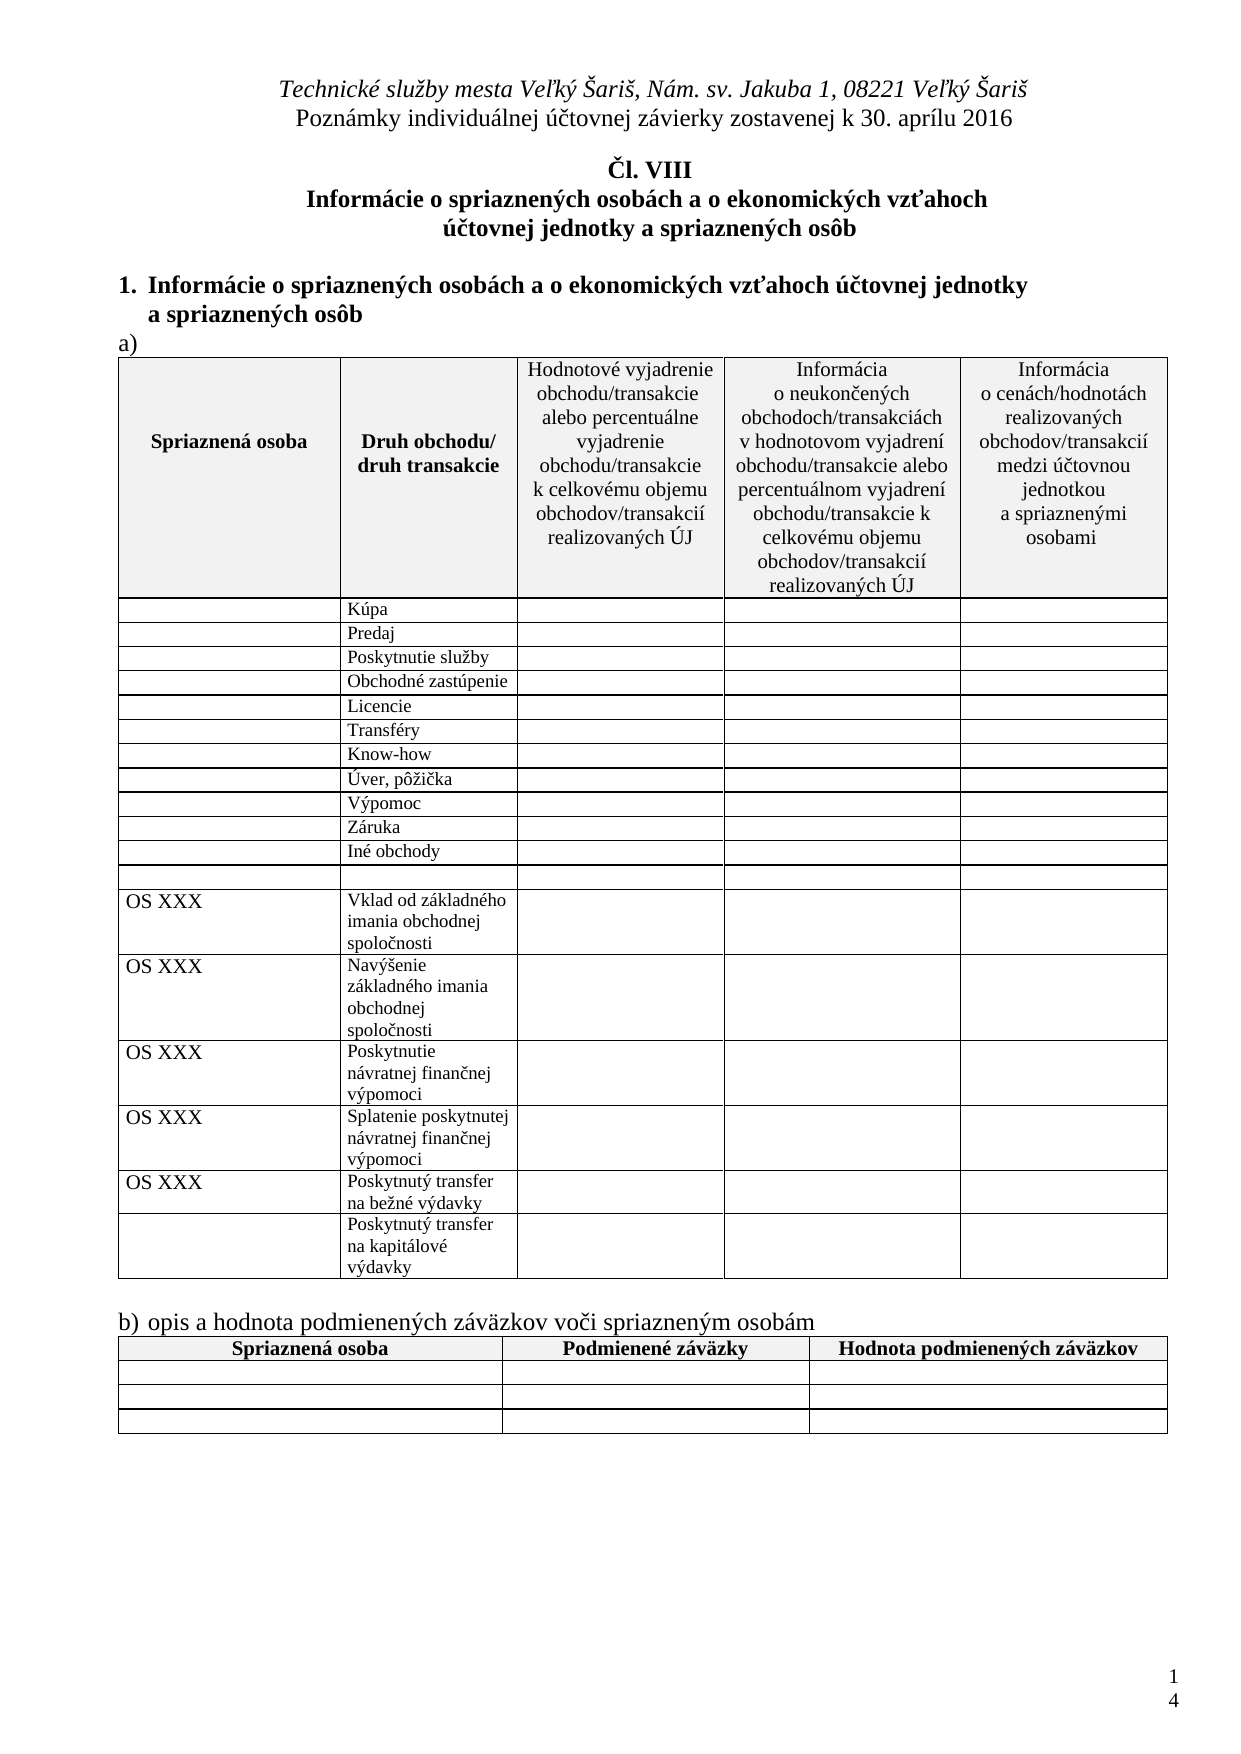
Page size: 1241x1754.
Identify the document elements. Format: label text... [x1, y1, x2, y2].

table_cell Poskytnutie návratnej finančnej výpomoci [341, 1041, 517, 1105]
list Informácie o spriaznených osobách a o ekonomických vzťahoch účtovnej jednotky a spriaznených osôb [118, 270, 1181, 328]
table_header Informácia o cenách/hodnotách realizovaných obchodov/transakcií medzi účtovnou jednotkou a spriaznenými osobami [961, 358, 1167, 597]
table_cell [725, 817, 960, 840]
table_cell Licencie [341, 696, 517, 719]
table_cell [961, 793, 1167, 816]
table_cell Záruka [341, 817, 517, 840]
table_cell [518, 890, 723, 954]
table_cell [119, 793, 340, 816]
table_cell [961, 866, 1167, 889]
table_cell [961, 720, 1167, 743]
table_header Podmienené záväzky [503, 1337, 809, 1360]
table_cell [119, 623, 340, 646]
table_cell [503, 1410, 809, 1433]
table_cell [119, 817, 340, 840]
table_cell [518, 671, 723, 694]
table_cell [119, 1410, 502, 1433]
table_cell [518, 841, 723, 864]
table_cell [518, 1171, 723, 1213]
table_cell [810, 1410, 1167, 1433]
text Čl. VIII [118, 155, 1181, 184]
table_cell [518, 866, 723, 889]
table_cell [961, 744, 1167, 767]
table_cell [961, 841, 1167, 864]
table_cell Vklad od základného imania obchodnej spoločnosti [341, 890, 517, 954]
table_cell [518, 647, 723, 670]
table_cell [961, 671, 1167, 694]
table_cell [961, 890, 1167, 954]
table_cell [725, 793, 960, 816]
table_header Hodnota podmienených záväzkov [810, 1337, 1167, 1360]
table_cell Poskytnutý transfer na kapitálové výdavky [341, 1214, 517, 1278]
table_cell Poskytnutý transfer na bežné výdavky [341, 1171, 517, 1213]
table_cell [810, 1385, 1167, 1408]
table_cell [518, 1041, 723, 1105]
table_cell [119, 599, 340, 622]
table_cell [518, 769, 723, 791]
table_cell [119, 720, 340, 743]
table_cell [961, 955, 1167, 1040]
table_cell Iné obchody [341, 841, 517, 864]
table_header Hodnotové vyjadrenie obchodu/transakcie alebo percentuálne vyjadrenie obchodu/transakcie k celkovému objemu obchodov/transakcií realizovaných ÚJ [518, 358, 723, 597]
table_cell [961, 647, 1167, 670]
table_cell [119, 744, 340, 767]
table_cell [961, 623, 1167, 646]
table_cell Kúpa [341, 599, 517, 622]
table_cell [725, 1106, 960, 1170]
table_cell [503, 1361, 809, 1384]
table_cell [518, 817, 723, 840]
table_cell [725, 744, 960, 767]
table_cell [961, 769, 1167, 791]
table_cell [518, 696, 723, 719]
table_cell [518, 1214, 723, 1278]
table_header Spriaznená osoba [119, 1337, 502, 1360]
table_cell [725, 623, 960, 646]
table_cell [961, 817, 1167, 840]
table_cell Splatenie poskytnutej návratnej finančnej výpomoci [341, 1106, 517, 1170]
table_cell [119, 1385, 502, 1408]
text účtovnej jednotky a spriaznených osôb [118, 213, 1181, 242]
table_cell OS XXX [119, 1106, 340, 1170]
table_cell [725, 955, 960, 1040]
text Informácie o spriaznených osobách a o ekonomických vzťahoch [118, 184, 1181, 213]
table_cell [725, 841, 960, 864]
table_cell [503, 1385, 809, 1408]
table_cell [518, 1106, 723, 1170]
table_cell OS XXX [119, 955, 340, 1040]
table_cell [725, 671, 960, 694]
list opis a hodnota podmienených záväzkov voči spriazneným osobám [118, 1307, 1181, 1336]
table_cell [518, 623, 723, 646]
table_cell Predaj [341, 623, 517, 646]
table_cell [810, 1361, 1167, 1384]
table_header Druh obchodu/ druh transakcie [341, 358, 517, 597]
table_cell [119, 1214, 340, 1278]
table_cell OS XXX [119, 1041, 340, 1105]
table_cell [725, 1171, 960, 1213]
table_cell Navýšenie základného imania obchodnej spoločnosti [341, 955, 517, 1040]
table_cell [119, 696, 340, 719]
table_cell Know-how [341, 744, 517, 767]
table_cell [725, 866, 960, 889]
table_header Spriaznená osoba [119, 358, 340, 597]
table_cell [725, 647, 960, 670]
table_cell [119, 866, 340, 889]
table_cell [518, 955, 723, 1040]
table_cell [518, 720, 723, 743]
table_cell [961, 696, 1167, 719]
table_cell [961, 1214, 1167, 1278]
table_cell Výpomoc [341, 793, 517, 816]
table_cell [518, 744, 723, 767]
table_cell [725, 720, 960, 743]
table_header Informácia o neukončených obchodoch/transakciách v hodnotovom vyjadrení obchodu/transakcie alebo percentuálnom vyjadrení obchodu/transakcie k celkovému objemu obchodov/transakcií realizovaných ÚJ [725, 358, 960, 597]
table_cell OS XXX [119, 1171, 340, 1213]
table_cell [961, 1171, 1167, 1213]
table_cell Poskytnutie služby [341, 647, 517, 670]
table_cell [725, 890, 960, 954]
table_cell [725, 696, 960, 719]
table_cell [725, 1041, 960, 1105]
table_cell OS XXX [119, 890, 340, 954]
table_cell [119, 647, 340, 670]
table_cell [119, 769, 340, 791]
table_cell [725, 599, 960, 622]
table_cell Úver, pôžička [341, 769, 517, 791]
table_cell [725, 1214, 960, 1278]
table_cell [961, 1041, 1167, 1105]
table_cell Transféry [341, 720, 517, 743]
table_cell [518, 793, 723, 816]
table_cell [341, 866, 517, 889]
table_cell [119, 1361, 502, 1384]
table_cell Obchodné zastúpenie [341, 671, 517, 694]
table_cell [119, 841, 340, 864]
table_cell [961, 1106, 1167, 1170]
table_cell [961, 599, 1167, 622]
table_cell [119, 671, 340, 694]
table_cell [518, 599, 723, 622]
table_cell [725, 769, 960, 791]
